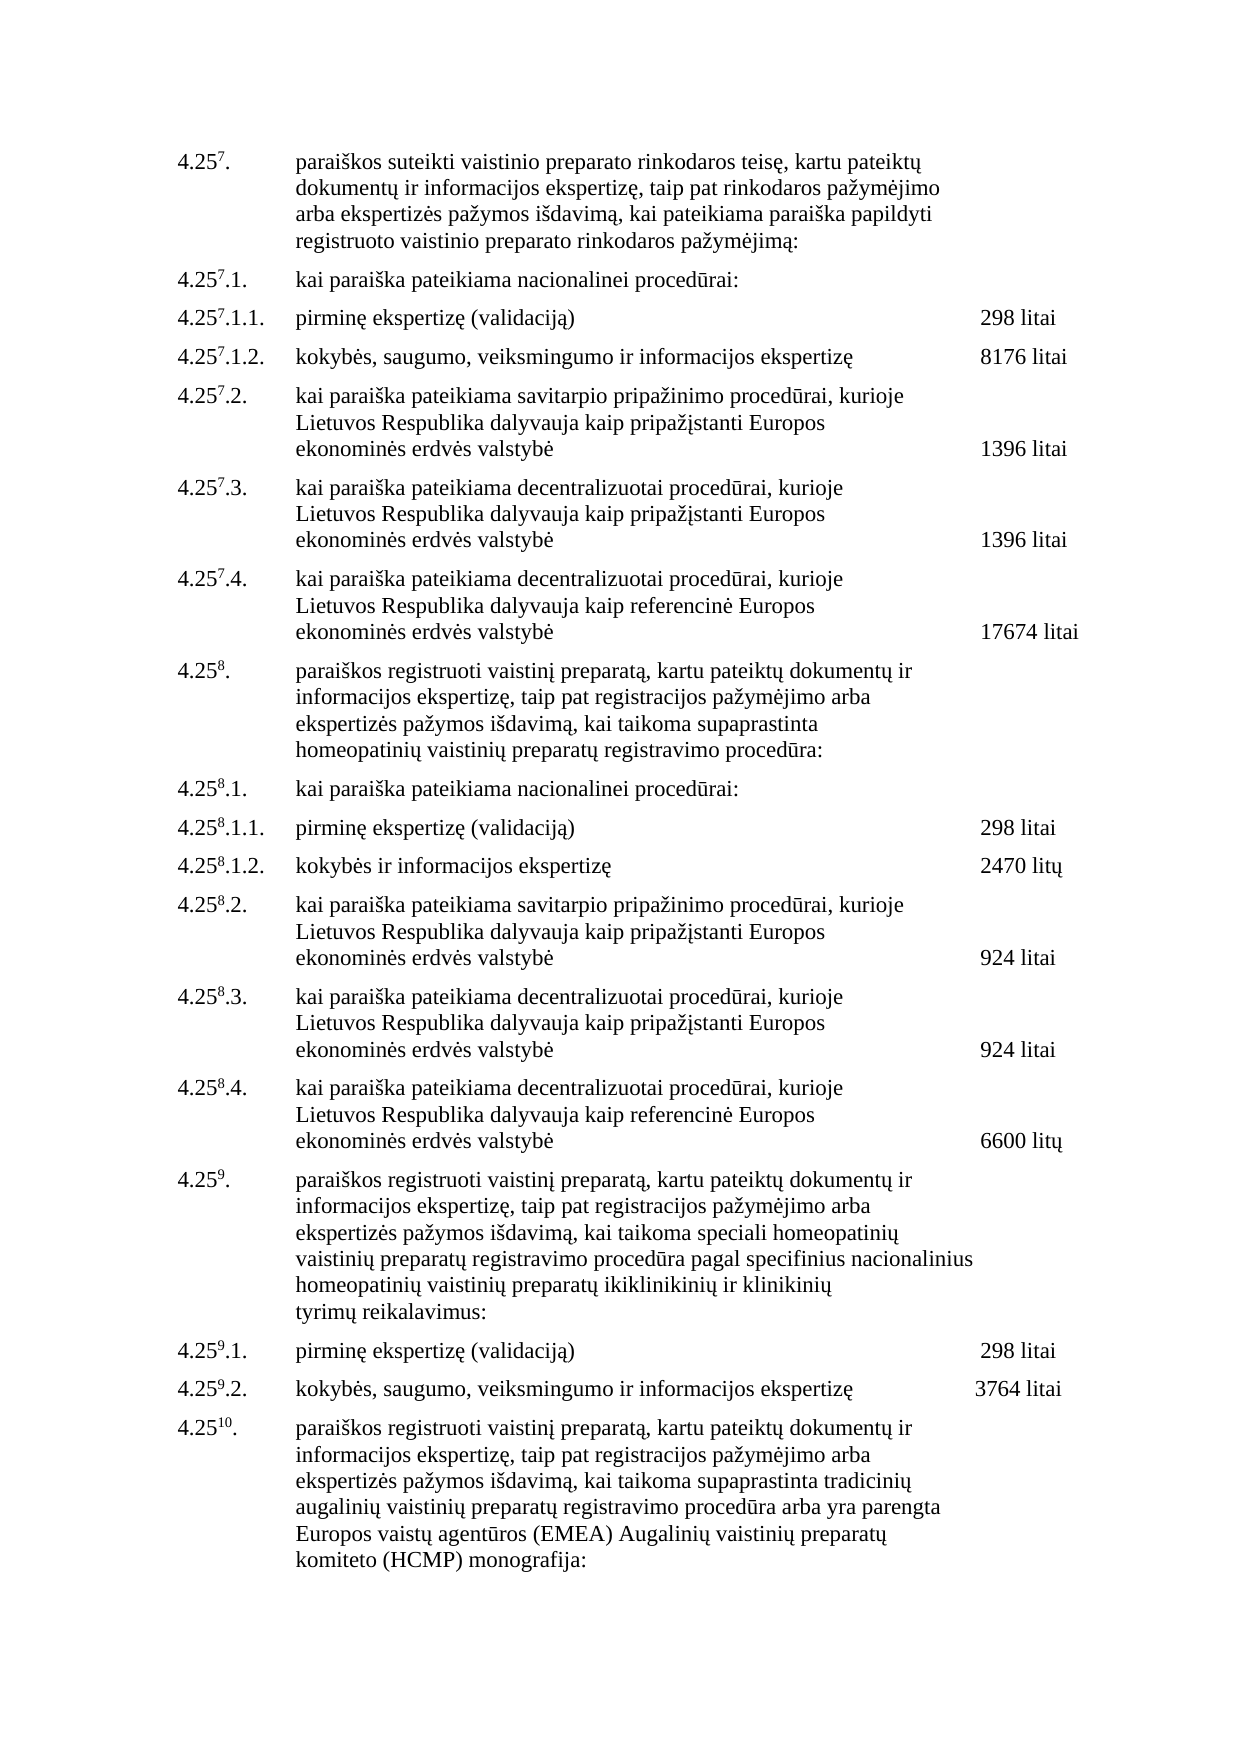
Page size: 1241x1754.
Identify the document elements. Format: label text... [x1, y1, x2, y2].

text 4.2510. paraiškos registruoti vaistinį preparatą, kartu pateiktų dokumentų ir informacijos ekspertizę, taip pat registracijos pažymėjimo arba ekspertizės pažymos išdavimą, kai taikoma supaprastinta tradicinių augalinių vaistinių preparatų registravimo procedūra arba yra parengta Europos vaistų agentūros (EMEA) Augalinių vaistinių preparatų komiteto (HCMP) monografija: [177, 1414, 1122, 1572]
text 4.257.1.1. pirminę ekspertizę (validaciją) 298 litai [177, 304, 1122, 331]
text 4.259.1. pirminę ekspertizę (validaciją) 298 litai [177, 1337, 1122, 1363]
text 4.257.3. kai paraiška pateikiama decentralizuotai procedūrai, kurioje Lietuvos Respublika dalyvauja kaip pripažįstanti Europos ekonominės erdvės valstybė 1396 litai [177, 474, 1122, 553]
text 4.258. paraiškos registruoti vaistinį preparatą, kartu pateiktų dokumentų ir informacijos ekspertizę, taip pat registracijos pažymėjimo arba ekspertizės pažymos išdavimą, kai taikoma supaprastinta homeopatinių vaistinių preparatų registravimo procedūra: [177, 657, 1122, 762]
text 4.257.1. kai paraiška pateikiama nacionalinei procedūrai: [177, 266, 1122, 292]
text 4.258.1.2. kokybės ir informacijos ekspertizę 2470 litų [177, 852, 1122, 879]
text 4.258.1. kai paraiška pateikiama nacionalinei procedūrai: [177, 775, 1122, 801]
text 4.258.3. kai paraiška pateikiama decentralizuotai procedūrai, kurioje Lietuvos Respublika dalyvauja kaip pripažįstanti Europos ekonominės erdvės valstybė 924 litai [177, 983, 1122, 1062]
text 4.259. paraiškos registruoti vaistinį preparatą, kartu pateiktų dokumentų ir informacijos ekspertizę, taip pat registracijos pažymėjimo arba ekspertizės pažymos išdavimą, kai taikoma speciali homeopatinių vaistinių preparatų registravimo procedūra pagal specifinius nacionalinius homeopatinių vaistinių preparatų ikiklinikinių ir klinikinių tyrimų reikalavimus: [177, 1166, 1122, 1324]
text 4.258.2. kai paraiška pateikiama savitarpio pripažinimo procedūrai, kurioje Lietuvos Respublika dalyvauja kaip pripažįstanti Europos ekonominės erdvės valstybė 924 litai [177, 891, 1122, 970]
text 4.258.4. kai paraiška pateikiama decentralizuotai procedūrai, kurioje Lietuvos Respublika dalyvauja kaip referencinė Europos ekonominės erdvės valstybė 6600 litų [177, 1074, 1122, 1153]
text 4.259.2. kokybės, saugumo, veiksmingumo ir informacijos ekspertizę 3764 litai [177, 1376, 1122, 1402]
text 4.257.1.2. kokybės, saugumo, veiksmingumo ir informacijos ekspertizę 8176 litai [177, 343, 1122, 370]
text 4.258.1.1. pirminę ekspertizę (validaciją) 298 litai [177, 814, 1122, 840]
text 4.257.2. kai paraiška pateikiama savitarpio pripažinimo procedūrai, kurioje Lietuvos Respublika dalyvauja kaip pripažįstanti Europos ekonominės erdvės valstybė 1396 litai [177, 382, 1122, 461]
text 4.257.4. kai paraiška pateikiama decentralizuotai procedūrai, kurioje Lietuvos Respublika dalyvauja kaip referencinė Europos ekonominės erdvės valstybė 17674 litai [177, 565, 1122, 644]
text 4.257. paraiškos suteikti vaistinio preparato rinkodaros teisę, kartu pateiktų dokumentų ir informacijos ekspertizę, taip pat rinkodaros pažymėjimo arba ekspertizės pažymos išdavimą, kai pateikiama paraiška papildyti registruoto vaistinio preparato rinkodaros pažymėjimą: [177, 148, 1122, 253]
